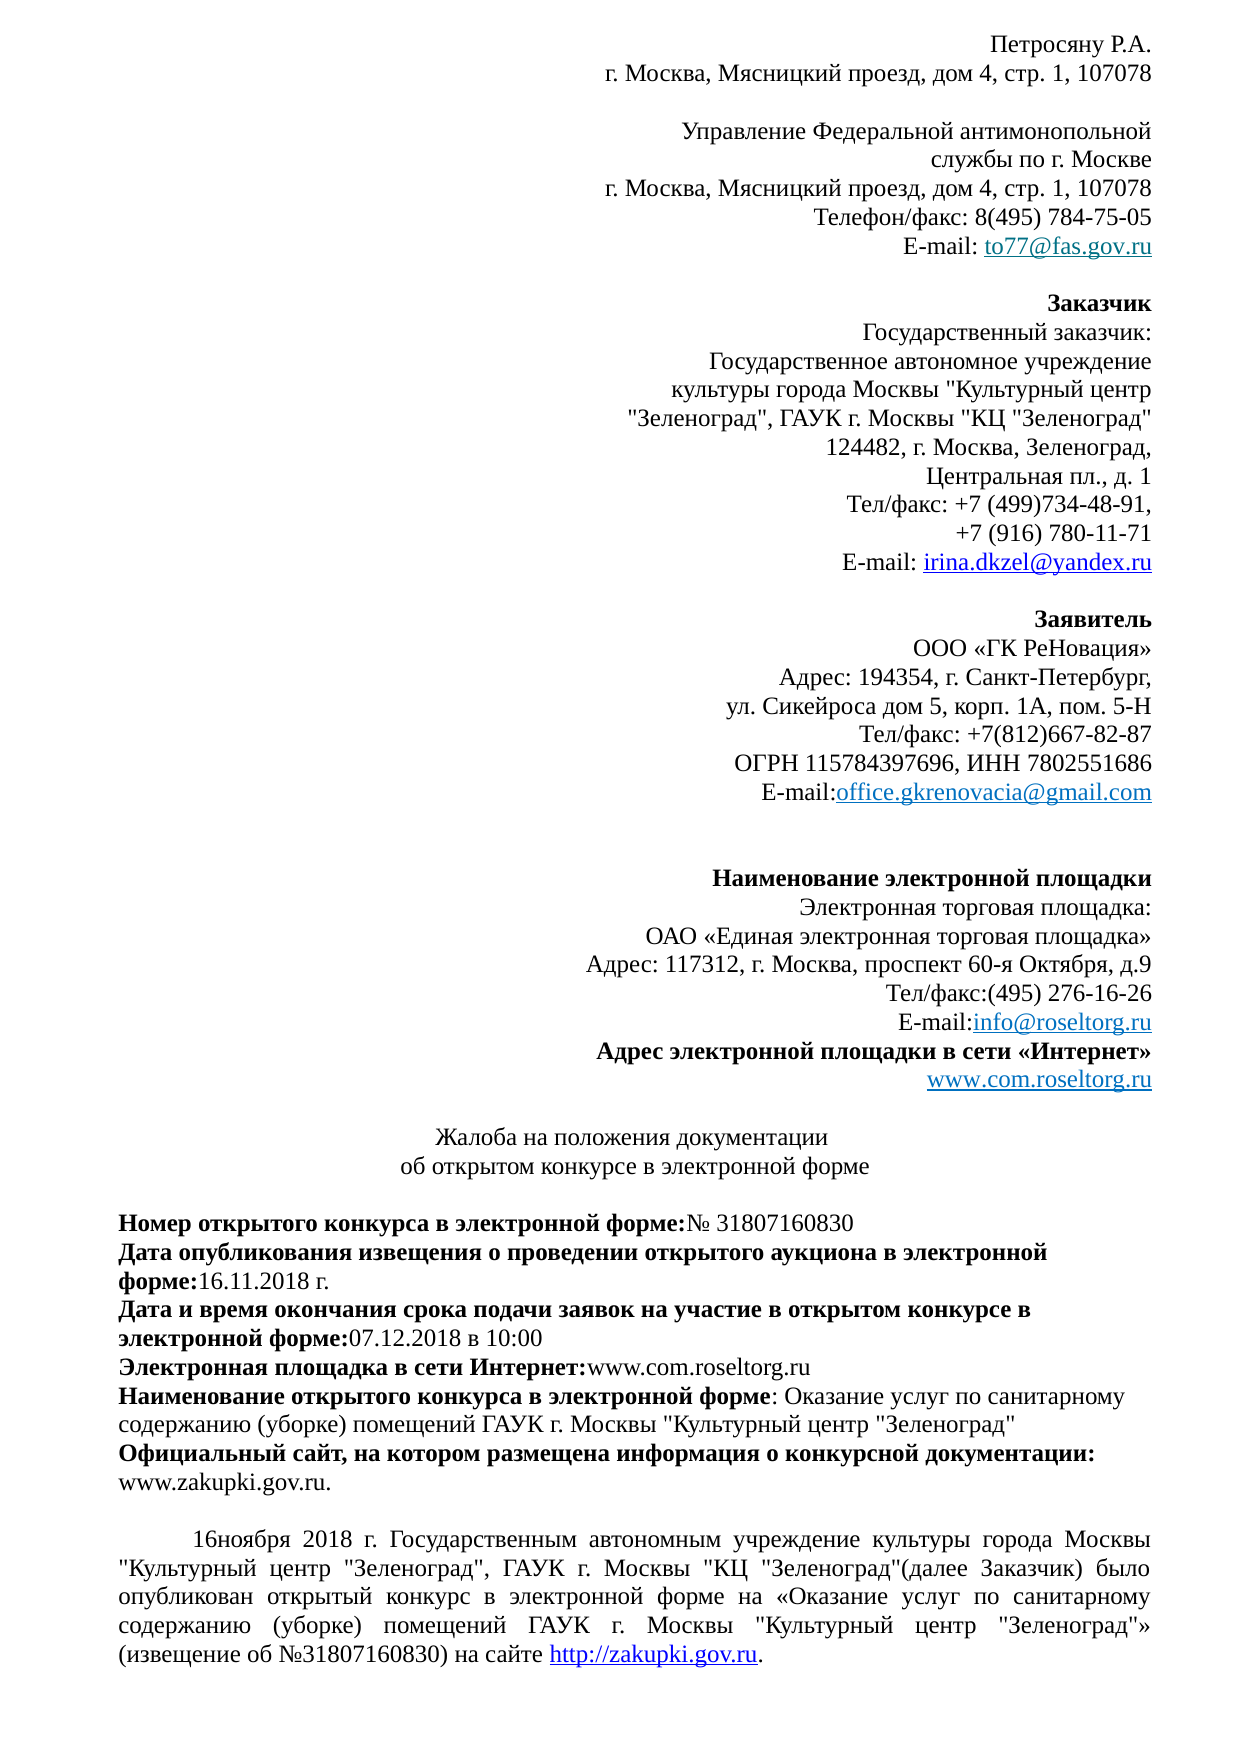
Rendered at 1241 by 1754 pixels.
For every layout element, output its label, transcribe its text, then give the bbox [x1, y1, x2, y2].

text Петросяну Р.А. [118, 29, 1152, 58]
text ОГРН 115784397696, ИНН 7802551686 [546, 748, 1152, 777]
text Адрес: 194354, г. Санкт-Петербург, [546, 662, 1152, 691]
text Жалоба на положения документации [118, 1122, 1152, 1151]
text Государственный заказчик: [118, 317, 1152, 346]
text ОАО «Единая электронная торговая площадка» [118, 921, 1152, 949]
text Тел/факс: +7 (499)734-48-91, [118, 489, 1152, 518]
text об открытом конкурсе в электронной форме [118, 1151, 1152, 1179]
text культуры города Москвы "Культурный центр [118, 374, 1152, 403]
text 16ноября 2018 г. Государственным автономным учреждение культуры города Москвы "Культурный центр "Зеленоград", ГАУК г. Москвы "КЦ "Зеленоград"(далее Заказчик) было опубликован открытый конкурс в электронной форме на «Оказание услуг по санитарному содержанию (уборке) помещений ГАУК г. Москвы "Культурный центр "Зеленоград"» (извещение об №31807160830) на сайте http://zakupki.gov.ru. [118, 1524, 1152, 1668]
text Официальный сайт, на котором размещена информация о конкурсной документации: www.zakupki.gov.ru. [118, 1438, 1152, 1524]
text Номер открытого конкурса в электронной форме:№ 31807160830 [118, 1208, 1152, 1237]
text Государственное автономное учреждение [118, 346, 1152, 374]
text Адрес: 117312, г. Москва, проспект 60-я Октября, д.9 [118, 949, 1152, 978]
text Заявитель [546, 604, 1152, 633]
text Тел/факс:(495) 276-16-26 [118, 978, 1152, 1007]
text Телефон/факс: 8(495) 784-75-05 [118, 202, 1152, 231]
text Заказчик [118, 288, 1152, 317]
text Наименование электронной площадки [546, 863, 1152, 892]
text ул. Сикейроса дом 5, корп. 1А, пом. 5-Н [546, 691, 1152, 719]
text +7 (916) 780-11-71 [118, 518, 1152, 547]
text E-mail: to77@fas.gov.ru [118, 231, 1152, 259]
text службы по г. Москве [118, 144, 1152, 173]
text www.com.roseltorg.ru [118, 1064, 1152, 1093]
text Центральная пл., д. 1 [118, 461, 1152, 489]
text Дата опубликования извещения о проведении открытого аукциона в электронной форме:16.11.2018 г. Дата и время окончания срока подачи заявок на участие в открытом конкурсе в электронной форме:07.12.2018 в 10:00 Электронная площадка в сети Интернет:www.com.roseltorg.ru Наименование открытого конкурса в электронной форме: Оказание услуг по санитарному содержанию (уборке) помещений ГАУК г. Москвы "Культурный центр "Зеленоград" [118, 1237, 1152, 1438]
text E-mail:office.gkrenovacia@gmail.com [546, 777, 1152, 806]
text "Зеленоград", ГАУК г. Москвы "КЦ "Зеленоград" [118, 403, 1152, 432]
text г. Москва, Мясницкий проезд, дом 4, стр. 1, 107078 [118, 173, 1152, 202]
text Адрес электронной площадки в сети «Интернет» [118, 1036, 1152, 1064]
text г. Москва, Мясницкий проезд, дом 4, стр. 1, 107078 [118, 58, 1152, 87]
text E-mail:info@roseltorg.ru [118, 1007, 1152, 1036]
text ООО «ГК РеНовация» [546, 633, 1152, 662]
text Тел/факс: +7(812)667-82-87 [546, 719, 1152, 748]
text Управление Федеральной антимонопольной [118, 116, 1152, 144]
text Электронная торговая площадка: [118, 892, 1152, 921]
text 124482, г. Москва, Зеленоград, [118, 432, 1152, 461]
text E-mail: irina.dkzel@yandex.ru [118, 547, 1152, 576]
